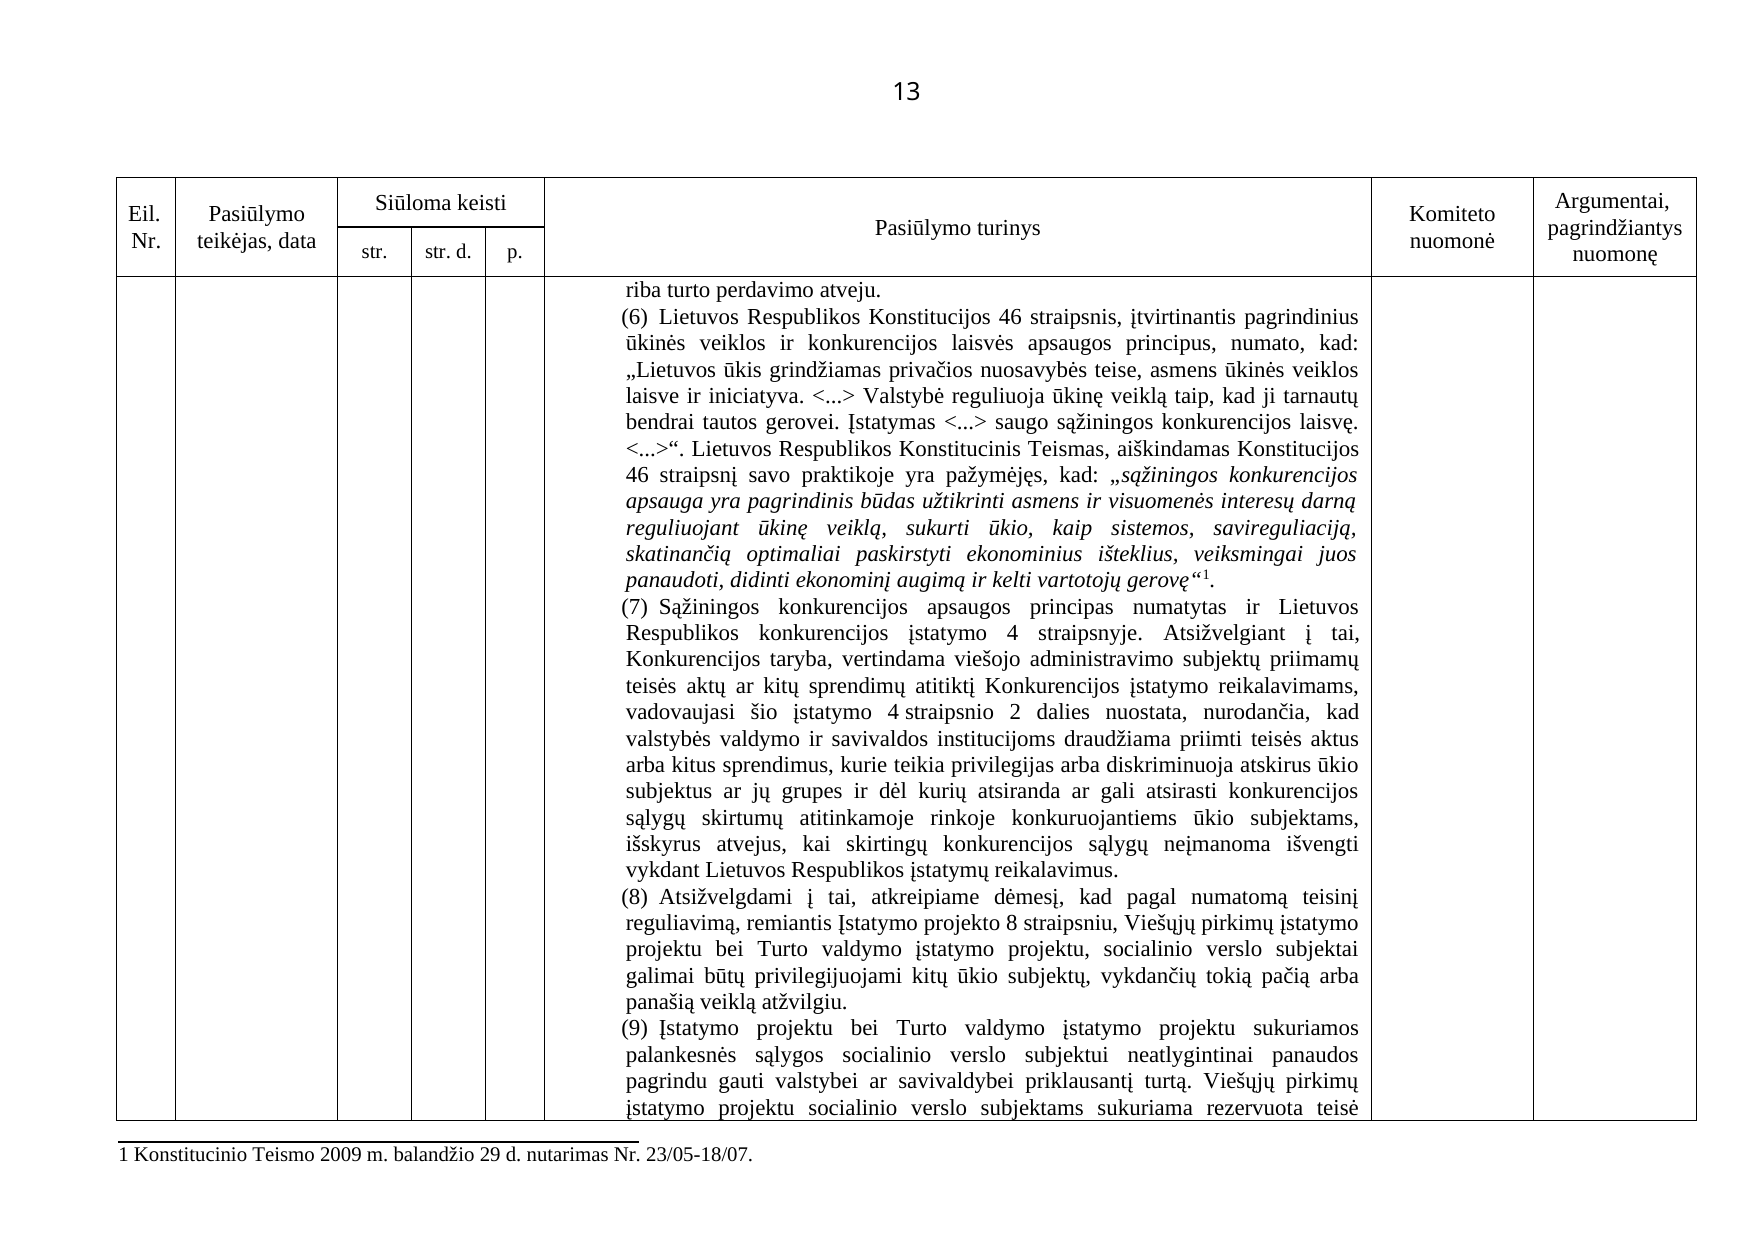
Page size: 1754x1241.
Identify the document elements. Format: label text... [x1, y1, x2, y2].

table_cell [412, 277, 485, 1120]
table_cell [486, 277, 544, 1120]
table_cell [117, 277, 175, 1120]
table_cell [1534, 277, 1696, 1120]
table_header Eil. Nr. [117, 178, 175, 276]
table_header Siūloma keisti [338, 178, 544, 226]
table_cell str. d. [412, 228, 485, 276]
table_cell str. [338, 228, 411, 276]
table_header Komiteto nuomonė [1372, 178, 1533, 276]
table_cell p. [486, 228, 544, 276]
table_cell [338, 277, 411, 1120]
table_cell riba turto perdavimo atveju. Lietuvos Respublikos Konstitucijos 46 straipsnis, įtvirtinantis pagrindinius ūkinės veiklos ir konkurencijos laisvės apsaugos principus, numato, kad: „Lietuvos ūkis grindžiamas privačios nuosavybės teise, asmens ūkinės veiklos laisve ir iniciatyva. <...> Valstybė reguliuoja ūkinę veiklą taip, kad ji tarnautų bendrai tautos gerovei. Įstatymas <...> saugo sąžiningos konkurencijos laisvę. <...>“. Lietuvos Respublikos Konstitucinis Teismas, aiškindamas Konstitucijos 46 straipsnį savo praktikoje yra pažymėjęs, kad: „sąžiningos konkurencijos apsauga yra pagrindinis būdas užtikrinti asmens ir visuomenės interesų darną reguliuojant ūkinę veiklą, sukurti ūkio, kaip sistemos, savireguliaciją, skatinančią optimaliai paskirstyti ekonominius išteklius, veiksmingai juos panaudoti, didinti ekonominį augimą ir kelti vartotojų gerovę“. Sąžiningos konkurencijos apsaugos principas numatytas ir Lietuvos Respublikos konkurencijos įstatymo 4 straipsnyje. Atsižvelgiant į tai, Konkurencijos taryba, vertindama viešojo administravimo subjektų priimamų teisės aktų ar kitų sprendimų atitiktį Konkurencijos įstatymo reikalavimams, vadovaujasi šio įstatymo 4 straipsnio 2 dalies nuostata, nurodančia, kad valstybės valdymo ir savivaldos institucijoms draudžiama priimti teisės aktus arba kitus sprendimus, kurie teikia privilegijas arba diskriminuoja atskirus ūkio subjektus ar jų grupes ir dėl kurių atsiranda ar gali atsirasti konkurencijos sąlygų skirtumų atitinkamoje rinkoje konkuruojantiems ūkio subjektams, išskyrus atvejus, kai skirtingų konkurencijos sąlygų neįmanoma išvengti vykdant Lietuvos Respublikos įstatymų reikalavimus. Atsižvelgdami į tai, atkreipiame dėmesį, kad pagal numatomą teisinį reguliavimą, remiantis Įstatymo projekto 8 straipsniu, Viešųjų pirkimų įstatymo projektu bei Turto valdymo įstatymo projektu, socialinio verslo subjektai galimai būtų privilegijuojami kitų ūkio subjektų, vykdančių tokią pačią arba panašią veiklą atžvilgiu. Įstatymo projektu bei Turto valdymo įstatymo projektu sukuriamos palankesnės sąlygos socialinio verslo subjektui neatlygintinai panaudos pagrindu gauti valstybei ar savivaldybei priklausantį turtą. Viešųjų pirkimų įstatymo projektu socialinio verslo subjektams sukuriama rezervuota teisė [545, 277, 1371, 1120]
table_cell [176, 277, 337, 1120]
table_header Pasiūlymo teikėjas, data [176, 178, 337, 276]
table_header Pasiūlymo turinys [545, 178, 1371, 276]
table_header Argumentai, pagrindžiantys nuomonę [1534, 178, 1696, 276]
table_cell [1372, 277, 1533, 1120]
